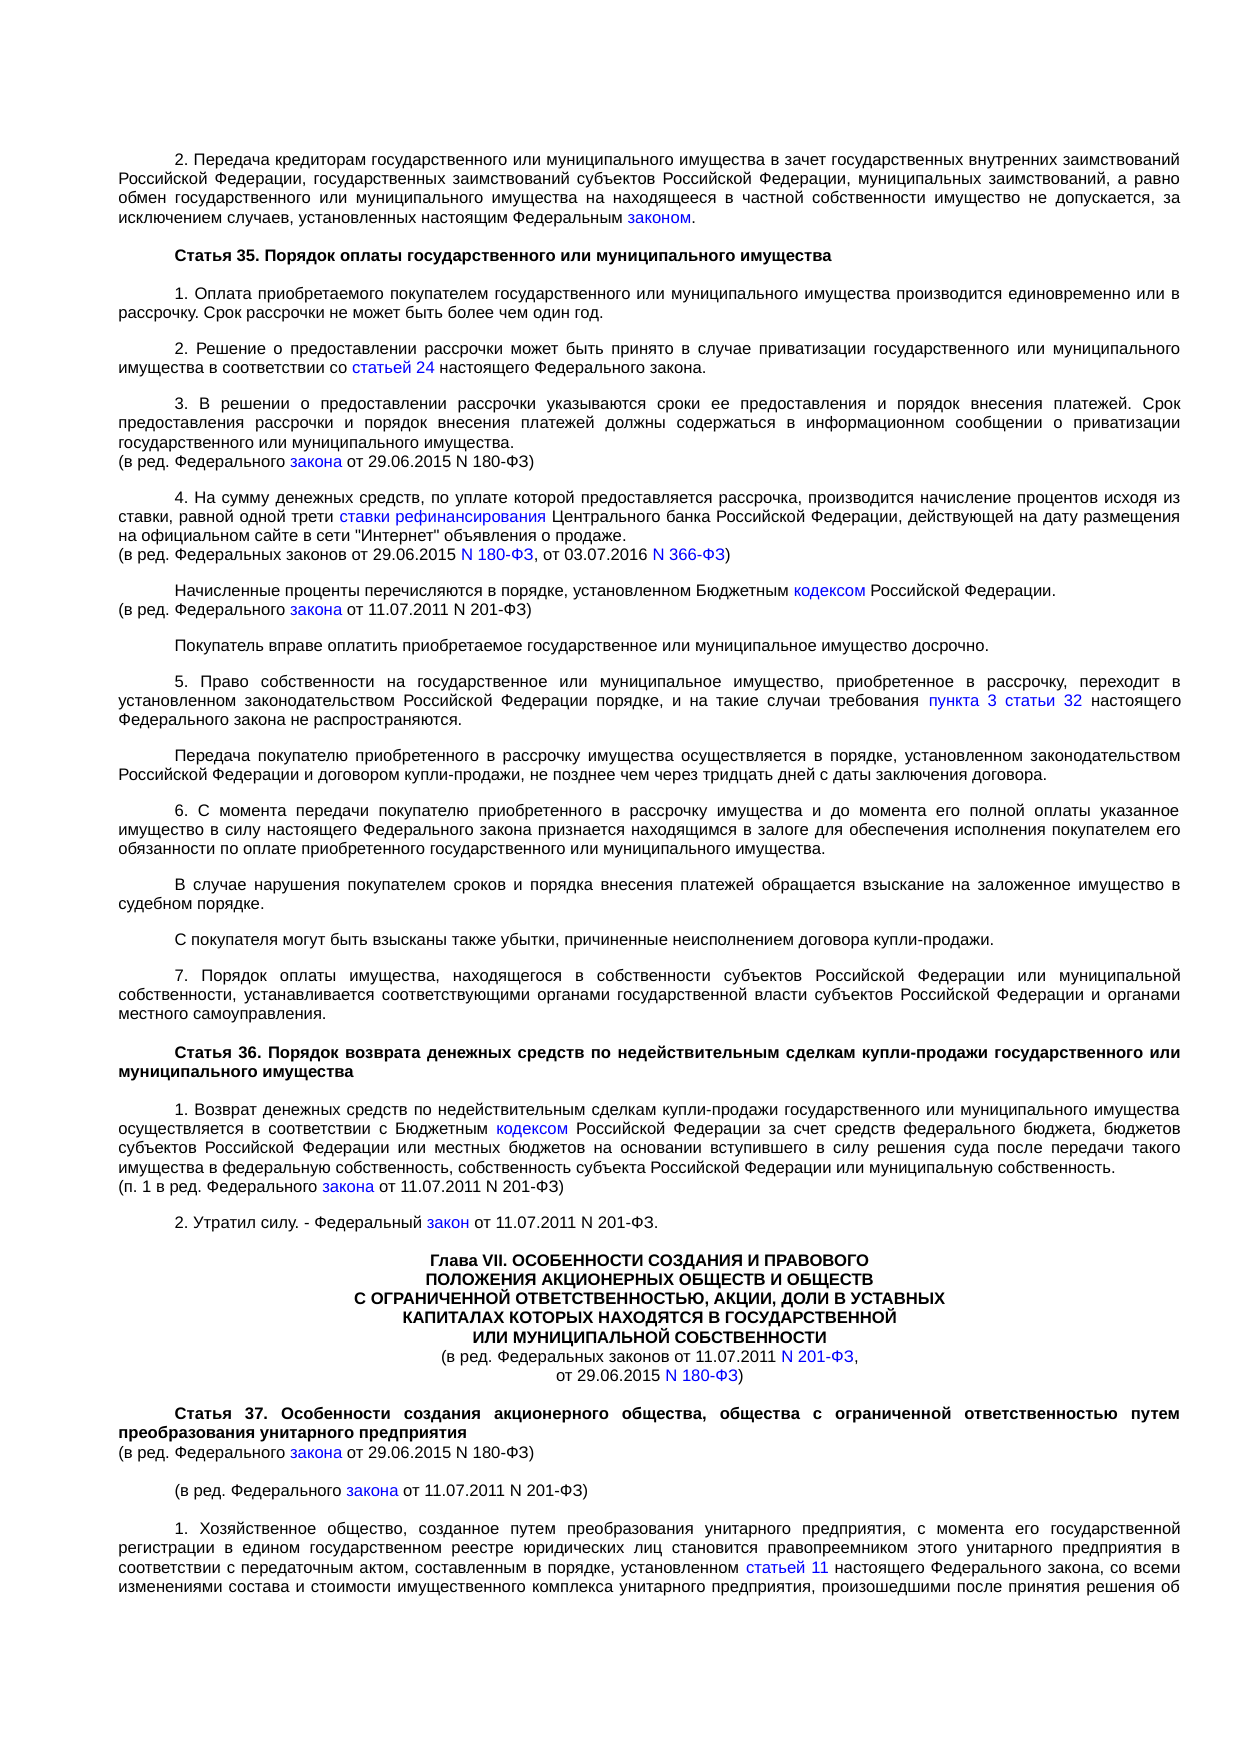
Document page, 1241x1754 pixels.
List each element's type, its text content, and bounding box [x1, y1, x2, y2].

text от 29.06.2015 N 180-ФЗ) [118, 1366, 1181, 1385]
text С ОГРАНИЧЕННОЙ ОТВЕТСТВЕННОСТЬЮ, АКЦИИ, ДОЛИ В УСТАВНЫХ [118, 1289, 1181, 1308]
text 2. Решение о предоставлении рассрочки может быть принято в случае приватизации государственного или муниципального имущества в соответствии со статьей 24 настоящего Федерального закона. [118, 339, 1181, 377]
text (в ред. Федеральных законов от 11.07.2011 N 201-ФЗ, [118, 1347, 1181, 1366]
text 2. Утратил силу. - Федеральный закон от 11.07.2011 N 201-ФЗ. [118, 1212, 1181, 1232]
text 1. Возврат денежных средств по недействительным сделкам купли-продажи государственного или муниципального имущества осуществляется в соответствии с Бюджетным кодексом Российской Федерации за счет средств федерального бюджета, бюджетов субъектов Российской Федерации или местных бюджетов на основании вступившего в силу решения суда после передачи такого имущества в федеральную собственность, собственность субъекта Российской Федерации или муниципальную собственность. [118, 1100, 1181, 1177]
text 1. Оплата приобретаемого покупателем государственного или муниципального имущества производится единовременно или в рассрочку. Срок рассрочки не может быть более чем один год. [118, 284, 1181, 322]
text (п. 1 в ред. Федерального закона от 11.07.2011 N 201-ФЗ) [118, 1177, 1181, 1196]
text 1. Хозяйственное общество, созданное путем преобразования унитарного предприятия, с момента его государственной регистрации в едином государственном реестре юридических лиц становится правопреемником этого унитарного предприятия в соответствии с передаточным актом, составленным в порядке, установленном статьей 11 настоящего Федерального закона, со всеми изменениями состава и стоимости имущественного комплекса унитарного предприятия, произошедшими после принятия решения об [118, 1519, 1181, 1596]
text ИЛИ МУНИЦИПАЛЬНОЙ СОБСТВЕННОСТИ [118, 1327, 1181, 1347]
text С покупателя могут быть взысканы также убытки, причиненные неисполнением договора купли-продажи. [118, 930, 1181, 949]
subtitle Статья 37. Особенности создания акционерного общества, общества с ограниченной ответственностью путем преобразования унитарного предприятия [118, 1404, 1181, 1442]
text (в ред. Федерального закона от 11.07.2011 N 201-ФЗ) [118, 600, 1181, 619]
text 6. С момента передачи покупателю приобретенного в рассрочку имущества и до момента его полной оплаты указанное имущество в силу настоящего Федерального закона признается находящимся в залоге для обеспечения исполнения покупателем его обязанности по оплате приобретенного государственного или муниципального имущества. [118, 801, 1181, 858]
text 3. В решении о предоставлении рассрочки указываются сроки ее предоставления и порядок внесения платежей. Срок предоставления рассрочки и порядок внесения платежей должны содержаться в информационном сообщении о приватизации государственного или муниципального имущества. [118, 394, 1181, 452]
text ПОЛОЖЕНИЯ АКЦИОНЕРНЫХ ОБЩЕСТВ И ОБЩЕСТВ [118, 1270, 1181, 1289]
text Покупатель вправе оплатить приобретаемое государственное или муниципальное имущество досрочно. [118, 636, 1181, 655]
text (в ред. Федерального закона от 29.06.2015 N 180-ФЗ) [118, 1442, 1181, 1462]
subtitle Статья 36. Порядок возврата денежных средств по недействительным сделкам купли-продажи государственного или муниципального имущества [118, 1042, 1181, 1081]
text (в ред. Федеральных законов от 29.06.2015 N 180-ФЗ, от 03.07.2016 N 366-ФЗ) [118, 545, 1181, 564]
text (в ред. Федерального закона от 11.07.2011 N 201-ФЗ) [118, 1481, 1181, 1500]
text (в ред. Федерального закона от 29.06.2015 N 180-ФЗ) [118, 452, 1181, 471]
text 7. Порядок оплаты имущества, находящегося в собственности субъектов Российской Федерации или муниципальной собственности, устанавливается соответствующими органами государственной власти субъектов Российской Федерации и органами местного самоуправления. [118, 966, 1181, 1023]
text В случае нарушения покупателем сроков и порядка внесения платежей обращается взыскание на заложенное имущество в судебном порядке. [118, 875, 1181, 913]
subtitle Глава VII. ОСОБЕННОСТИ СОЗДАНИЯ И ПРАВОВОГО [118, 1251, 1181, 1270]
subtitle Статья 35. Порядок оплаты государственного или муниципального имущества [118, 246, 1181, 265]
text Передача покупателю приобретенного в рассрочку имущества осуществляется в порядке, установленном законодательством Российской Федерации и договором купли-продажи, не позднее чем через тридцать дней с даты заключения договора. [118, 746, 1181, 784]
text 4. На сумму денежных средств, по уплате которой предоставляется рассрочка, производится начисление процентов исходя из ставки, равной одной трети ставки рефинансирования Центрального банка Российской Федерации, действующей на дату размещения на официальном сайте в сети "Интернет" объявления о продаже. [118, 487, 1181, 545]
text Начисленные проценты перечисляются в порядке, установленном Бюджетным кодексом Российской Федерации. [118, 581, 1181, 600]
text КАПИТАЛАХ КОТОРЫХ НАХОДЯТСЯ В ГОСУДАРСТВЕННОЙ [118, 1308, 1181, 1327]
text 5. Право собственности на государственное или муниципальное имущество, приобретенное в рассрочку, переходит в установленном законодательством Российской Федерации порядке, и на такие случаи требования пункта 3 статьи 32 настоящего Федерального закона не распространяются. [118, 672, 1181, 729]
text 2. Передача кредиторам государственного или муниципального имущества в зачет государственных внутренних заимствований Российской Федерации, государственных заимствований субъектов Российской Федерации, муниципальных заимствований, а равно обмен государственного или муниципального имущества на находящееся в частной собственности имущество не допускается, за исключением случаев, установленных настоящим Федеральным законом. [118, 150, 1181, 227]
